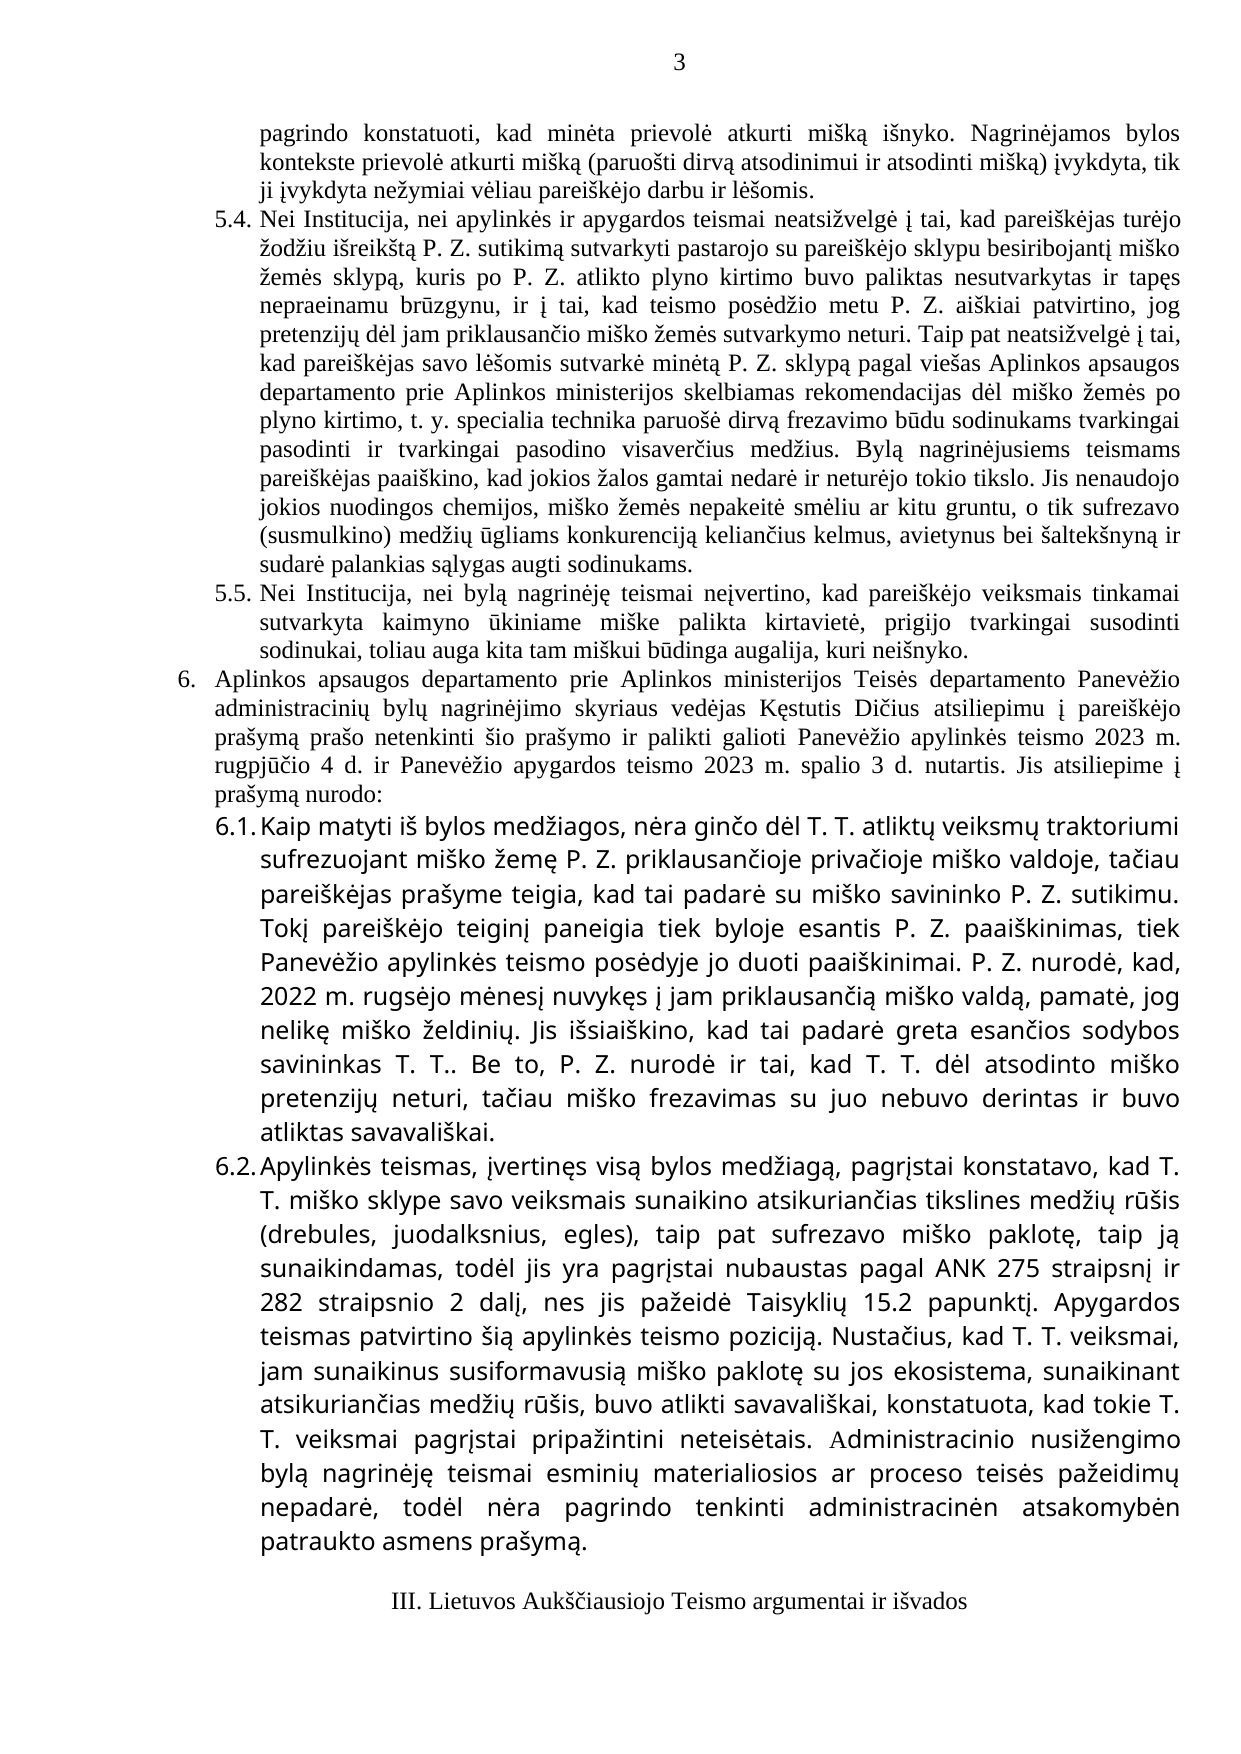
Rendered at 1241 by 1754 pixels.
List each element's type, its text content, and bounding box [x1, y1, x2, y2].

text 6.1. Kaip matyti iš bylos medžiagos, nėra ginčo dėl T. T. atliktų veiksmų traktoriumi sufrezuojant miško žemę P. Z. priklausančioje privačioje miško valdoje, tačiau pareiškėjas prašyme teigia, kad tai padarė su miško savininko P. Z. sutikimu. Tokį pareiškėjo teiginį paneigia tiek byloje esantis P. Z. paaiškinimas, tiek Panevėžio apylinkės teismo posėdyje jo duoti paaiškinimai. P. Z. nurodė, kad, 2022 m. rugsėjo mėnesį nuvykęs į jam priklausančią miško valdą, pamatė, jog nelikę miško želdinių. Jis išsiaiškino, kad tai padarė greta esančios sodybos savininkas T. T.. Be to, P. Z. nurodė ir tai, kad T. T. dėl atsodinto miško pretenzijų neturi, tačiau miško frezavimas su juo nebuvo derintas ir buvo atliktas savavališkai. [215, 808, 1181, 1149]
text pagrindo konstatuoti, kad minėta prievolė atkurti mišką išnyko. Nagrinėjamos bylos kontekste prievolė atkurti mišką (paruošti dirvą atsodinimui ir atsodinti mišką) įvykdyta, tik ji įvykdyta nežymiai vėliau pareiškėjo darbu ir lėšomis. [214, 118, 1181, 204]
text III. Lietuvos Aukščiausiojo Teismo argumentai ir išvados [177, 1586, 1181, 1615]
text 5.5. Nei Institucija, nei bylą nagrinėję teismai neįvertino, kad pareiškėjo veiksmais tinkamai sutvarkyta kaimyno ūkiniame miške palikta kirtavietė, prigijo tvarkingai susodinti sodinukai, toliau auga kita tam miškui būdinga augalija, kuri neišnyko. [214, 578, 1181, 664]
text 6.2. Apylinkės teismas, įvertinęs visą bylos medžiagą, pagrįstai konstatavo, kad T. T. miško sklype savo veiksmais sunaikino atsikuriančias tikslines medžių rūšis (drebules, juodalksnius, egles), taip pat sufrezavo miško paklotę, taip ją sunaikindamas, todėl jis yra pagrįstai nubaustas pagal ANK 275 straipsnį ir 282 straipsnio 2 dalį, nes jis pažeidė Taisyklių 15.2 papunktį. Apygardos teismas patvirtino šią apylinkės teismo poziciją. Nustačius, kad T. T. veiksmai, jam sunaikinus susiformavusią miško paklotę su jos ekosistema, sunaikinant atsikuriančias medžių rūšis, buvo atlikti savavališkai, konstatuota, kad tokie T. T. veiksmai pagrįstai pripažintini neteisėtais. Administracinio nusižengimo bylą nagrinėję teismai esminių materialiosios ar proceso teisės pažeidimų nepadarė, todėl nėra pagrindo tenkinti administracinėn atsakomybėn patraukto asmens prašymą. [215, 1149, 1181, 1557]
text 5.4. Nei Institucija, nei apylinkės ir apygardos teismai neatsižvelgė į tai, kad pareiškėjas turėjo žodžiu išreikštą P. Z. sutikimą sutvarkyti pastarojo su pareiškėjo sklypu besiribojantį miško žemės sklypą, kuris po P. Z. atlikto plyno kirtimo buvo paliktas nesutvarkytas ir tapęs nepraeinamu brūzgynu, ir į tai, kad teismo posėdžio metu P. Z. aiškiai patvirtino, jog pretenzijų dėl jam priklausančio miško žemės sutvarkymo neturi. Taip pat neatsižvelgė į tai, kad pareiškėjas savo lėšomis sutvarkė minėtą P. Z. sklypą pagal viešas Aplinkos apsaugos departamento prie Aplinkos ministerijos skelbiamas rekomendacijas dėl miško žemės po plyno kirtimo, t. y. specialia technika paruošė dirvą frezavimo būdu sodinukams tvarkingai pasodinti ir tvarkingai pasodino visaverčius medžius. Bylą nagrinėjusiems teismams pareiškėjas paaiškino, kad jokios žalos gamtai nedarė ir neturėjo tokio tikslo. Jis nenaudojo jokios nuodingos chemijos, miško žemės nepakeitė smėliu ar kitu gruntu, o tik sufrezavo (susmulkino) medžių ūgliams konkurenciją keliančius kelmus, avietynus bei šaltekšnyną ir sudarė palankias sąlygas augti sodinukams. [214, 204, 1181, 578]
text 6. Aplinkos apsaugos departamento prie Aplinkos ministerijos Teisės departamento Panevėžio administracinių bylų nagrinėjimo skyriaus vedėjas Kęstutis Dičius atsiliepimu į pareiškėjo prašymą prašo netenkinti šio prašymo ir palikti galioti Panevėžio apylinkės teismo 2023 m. rugpjūčio 4 d. ir Panevėžio apygardos teismo 2023 m. spalio 3 d. nutartis. Jis atsiliepime į prašymą nurodo: [177, 664, 1181, 808]
